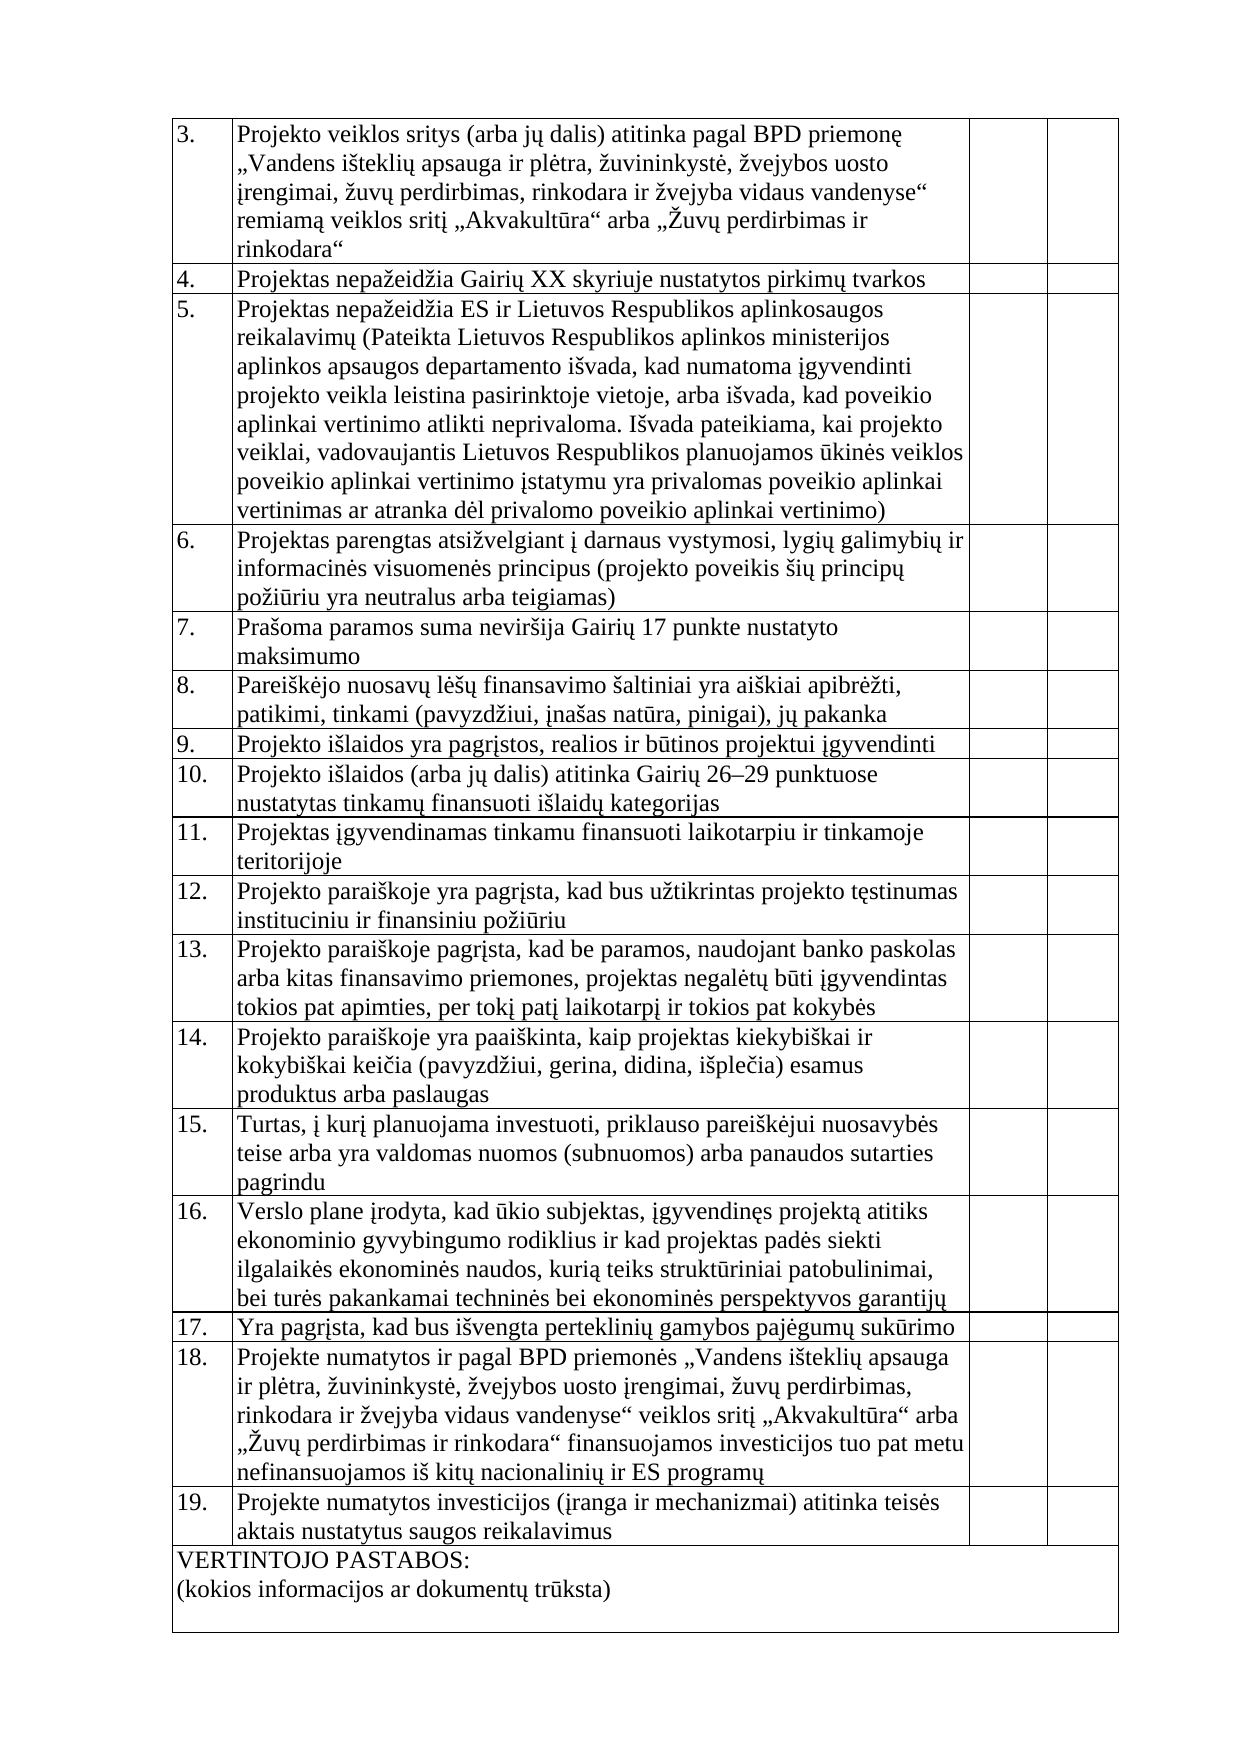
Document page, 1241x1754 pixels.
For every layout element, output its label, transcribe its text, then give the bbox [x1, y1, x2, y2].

table_cell [1048, 1196, 1118, 1311]
table_cell [1048, 612, 1118, 669]
table_cell Projektas nepažeidžia Gairių XX skyriuje nustatytos pirkimų tvarkos [233, 264, 969, 293]
table_cell 6. [173, 525, 232, 611]
table_cell [970, 294, 1047, 524]
table_cell Projekte numatytos ir pagal BPD priemonės „Vandens išteklių apsauga ir plėtra, žuvininkystė, žvejybos uosto įrengimai, žuvų perdirbimas, rinkodara ir žvejyba vidaus vandenyse“ veiklos sritį „Akvakultūra“ arba „Žuvų perdirbimas ir rinkodara“ finansuojamos investicijos tuo pat metu nefinansuojamos iš kitų nacionalinių ir ES programų [233, 1342, 969, 1486]
table_cell 19. [173, 1487, 232, 1544]
table_cell [1048, 294, 1118, 524]
table_cell [970, 264, 1047, 293]
table_cell 14. [173, 1022, 232, 1108]
table_cell VERTINTOJO PASTABOS: (kokios informacijos ar dokumentų trūksta) [173, 1546, 1118, 1632]
table_cell [1048, 671, 1118, 728]
table_cell [1048, 1342, 1118, 1486]
table_cell Projekto veiklos sritys (arba jų dalis) atitinka pagal BPD priemonę „Vandens išteklių apsauga ir plėtra, žuvininkystė, žvejybos uosto įrengimai, žuvų perdirbimas, rinkodara ir žvejyba vidaus vandenyse“ remiamą veiklos sritį „Akvakultūra“ arba „Žuvų perdirbimas ir rinkodara“ [233, 119, 969, 263]
table_cell 3. [173, 119, 232, 263]
table_cell Projekto paraiškoje pagrįsta, kad be paramos, naudojant banko paskolas arba kitas finansavimo priemones, projektas negalėtų būti įgyvendintas tokios pat apimties, per tokį patį laikotarpį ir tokios pat kokybės [233, 935, 969, 1021]
table_cell 16. [173, 1196, 232, 1311]
table_cell 4. [173, 264, 232, 293]
table_cell 15. [173, 1109, 232, 1195]
table_cell [970, 935, 1047, 1021]
table_cell 12. [173, 876, 232, 933]
table_cell [1048, 1022, 1118, 1108]
table_cell 7. [173, 612, 232, 669]
table_cell [1048, 1487, 1118, 1544]
table_cell Yra pagrįsta, kad bus išvengta perteklinių gamybos pajėgumų sukūrimo [233, 1313, 969, 1341]
table_cell [1048, 1313, 1118, 1341]
table_cell 8. [173, 671, 232, 728]
table_cell [1048, 818, 1118, 875]
table_cell [970, 612, 1047, 669]
table_cell 18. [173, 1342, 232, 1486]
table_cell [970, 1196, 1047, 1311]
table_cell [1048, 759, 1118, 816]
table_cell Projektas nepažeidžia ES ir Lietuvos Respublikos aplinkosaugos reikalavimų (Pateikta Lietuvos Respublikos aplinkos ministerijos aplinkos apsaugos departamento išvada, kad numatoma įgyvendinti projekto veikla leistina pasirinktoje vietoje, arba išvada, kad poveikio aplinkai vertinimo atlikti neprivaloma. Išvada pateikiama, kai projekto veiklai, vadovaujantis Lietuvos Respublikos planuojamos ūkinės veiklos poveikio aplinkai vertinimo įstatymu yra privalomas poveikio aplinkai vertinimas ar atranka dėl privalomo poveikio aplinkai vertinimo) [233, 294, 969, 524]
table_cell Prašoma paramos suma neviršija Gairių 17 punkte nustatyto maksimumo [233, 612, 969, 669]
table_cell [970, 1022, 1047, 1108]
table_cell [1048, 935, 1118, 1021]
table_cell [970, 759, 1047, 816]
table_cell [1048, 525, 1118, 611]
table_cell Projekto paraiškoje yra paaiškinta, kaip projektas kiekybiškai ir kokybiškai keičia (pavyzdžiui, gerina, didina, išplečia) esamus produktus arba paslaugas [233, 1022, 969, 1108]
table_cell Verslo plane įrodyta, kad ūkio subjektas, įgyvendinęs projektą atitiks ekonominio gyvybingumo rodiklius ir kad projektas padės siekti ilgalaikės ekonominės naudos, kurią teiks struktūriniai patobulinimai, bei turės pakankamai techninės bei ekonominės perspektyvos garantijų [233, 1196, 969, 1311]
table_cell [970, 671, 1047, 728]
table_cell Projekto išlaidos (arba jų dalis) atitinka Gairių 26–29 punktuose nustatytas tinkamų finansuoti išlaidų kategorijas [233, 759, 969, 816]
table_cell [970, 1313, 1047, 1341]
table_cell [1048, 729, 1118, 758]
table_cell [1048, 876, 1118, 933]
table_cell Projekto paraiškoje yra pagrįsta, kad bus užtikrintas projekto tęstinumas instituciniu ir finansiniu požiūriu [233, 876, 969, 933]
table_cell Turtas, į kurį planuojama investuoti, priklauso pareiškėjui nuosavybės teise arba yra valdomas nuomos (subnuomos) arba panaudos sutarties pagrindu [233, 1109, 969, 1195]
table_cell Projekto išlaidos yra pagrįstos, realios ir būtinos projektui įgyvendinti [233, 729, 969, 758]
table_cell 10. [173, 759, 232, 816]
table_cell Projektas įgyvendinamas tinkamu finansuoti laikotarpiu ir tinkamoje teritorijoje [233, 818, 969, 875]
table_cell [1048, 119, 1118, 263]
table_cell 5. [173, 294, 232, 524]
table_cell [1048, 1109, 1118, 1195]
table_cell 13. [173, 935, 232, 1021]
table_cell Projekte numatytos investicijos (įranga ir mechanizmai) atitinka teisės aktais nustatytus saugos reikalavimus [233, 1487, 969, 1544]
table_cell 11. [173, 818, 232, 875]
table_cell [970, 818, 1047, 875]
table_cell [1048, 264, 1118, 293]
table_cell Pareiškėjo nuosavų lėšų finansavimo šaltiniai yra aiškiai apibrėžti, patikimi, tinkami (pavyzdžiui, įnašas natūra, pinigai), jų pakanka [233, 671, 969, 728]
table_cell Projektas parengtas atsižvelgiant į darnaus vystymosi, lygių galimybių ir informacinės visuomenės principus (projekto poveikis šių principų požiūriu yra neutralus arba teigiamas) [233, 525, 969, 611]
table_cell [970, 525, 1047, 611]
table_cell [970, 119, 1047, 263]
table_cell [970, 729, 1047, 758]
table_cell [970, 1487, 1047, 1544]
table_cell [970, 1342, 1047, 1486]
table_cell [970, 876, 1047, 933]
table_cell 9. [173, 729, 232, 758]
table_cell [970, 1109, 1047, 1195]
table_cell 17. [173, 1313, 232, 1341]
